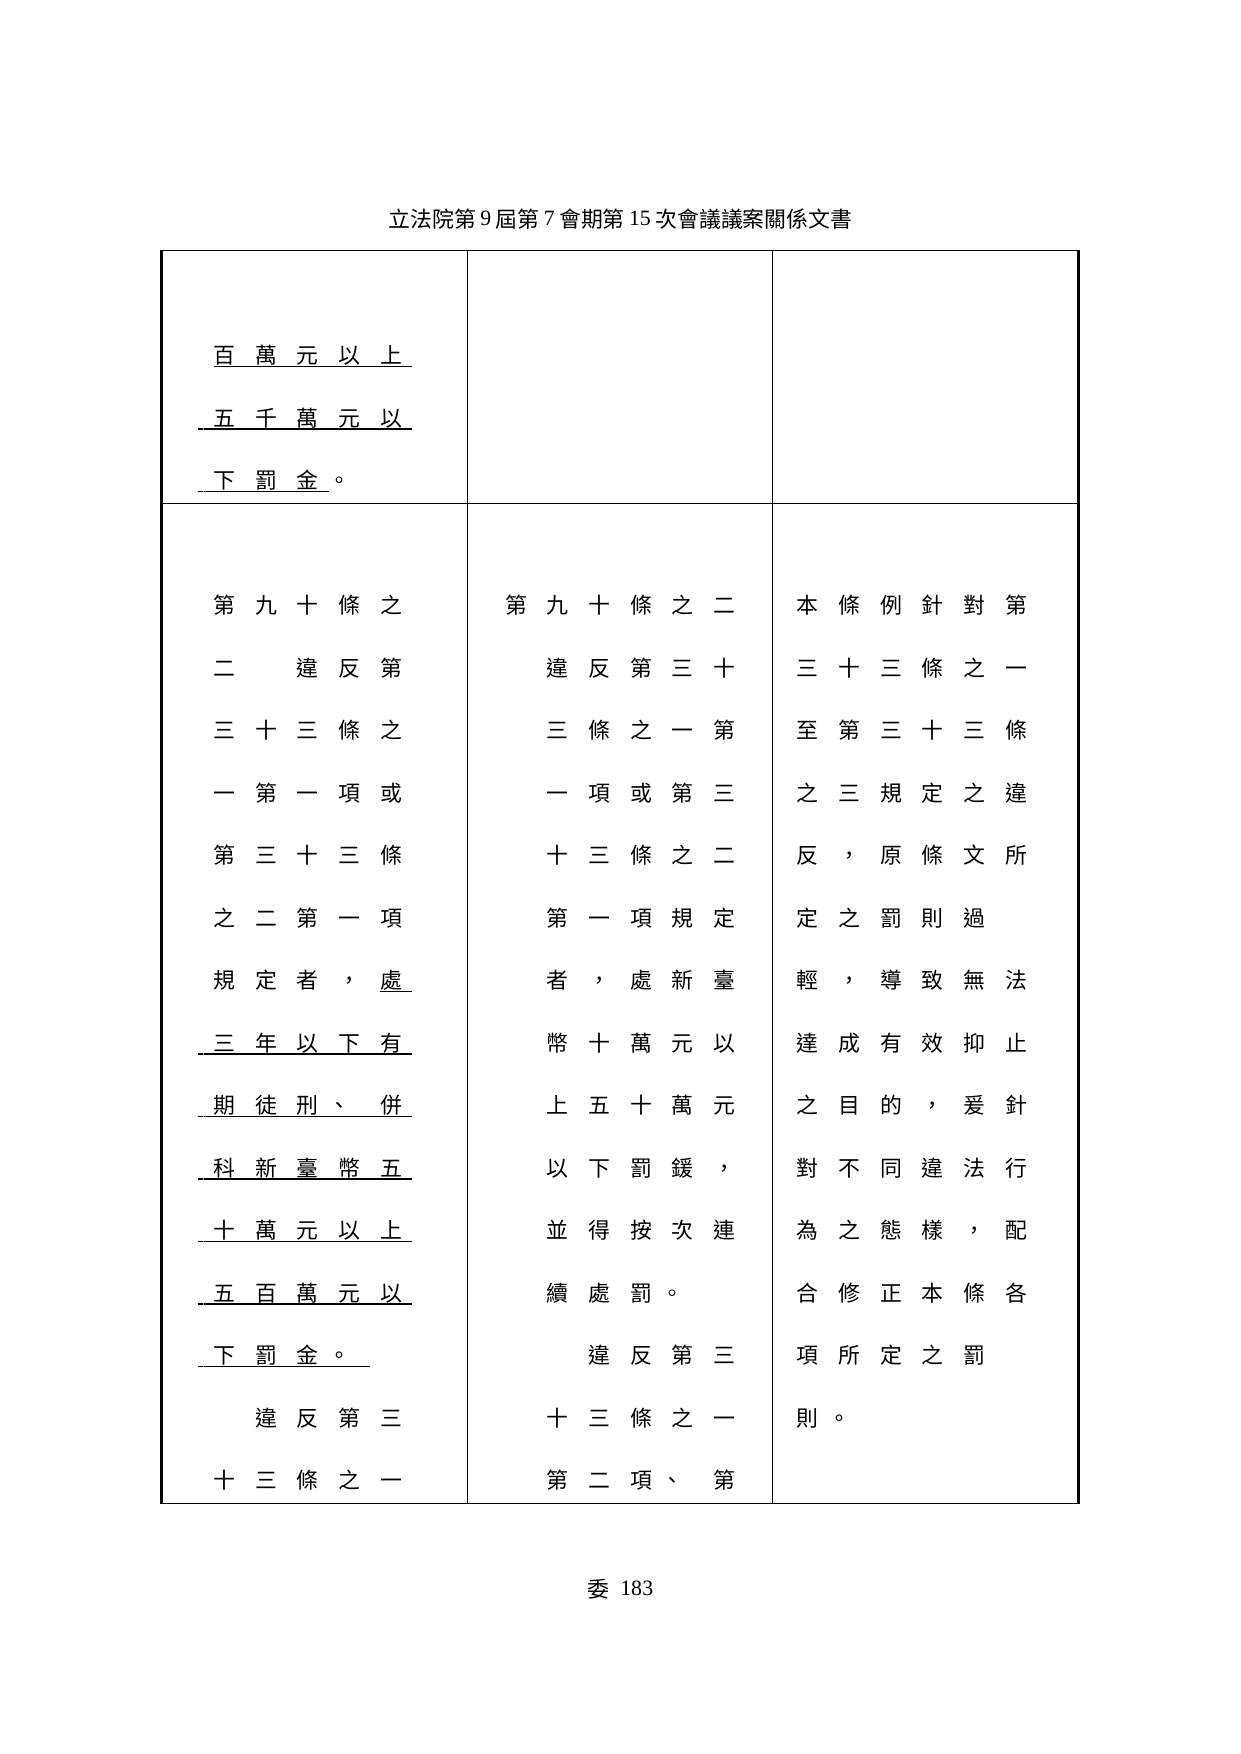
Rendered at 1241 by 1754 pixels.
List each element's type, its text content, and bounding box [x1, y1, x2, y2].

table_cell 本條例針對第三十三條之一至第三十三條之三規定之違反，原條文所定之罰則過輕，導致無法達成有效抑止之目的，爰針對不同違法行為之態樣，配合修正本條各項所定之罰則。 [773, 504, 1077, 1503]
table_cell 百萬元以上五千萬元以下罰金。 [163, 251, 467, 503]
table_cell 第九十條之二 違反第三十三條之一第一項或第三十三條之二第一項規定者，處新臺幣十萬元以上五十萬元以下罰鍰，並得按次連續處罰。 違反第三十三條之一第二項、第 [468, 504, 772, 1503]
table_cell [468, 251, 772, 503]
table_cell 第九十條之二 違反第三十三條之一第一項或第三十三條之二第一項規定者，處三年以下有期徒刑、併科新臺幣五十萬元以上五百萬元以下罰金。 違反第三十三條之一 [163, 504, 467, 1503]
table_cell [773, 251, 1077, 503]
